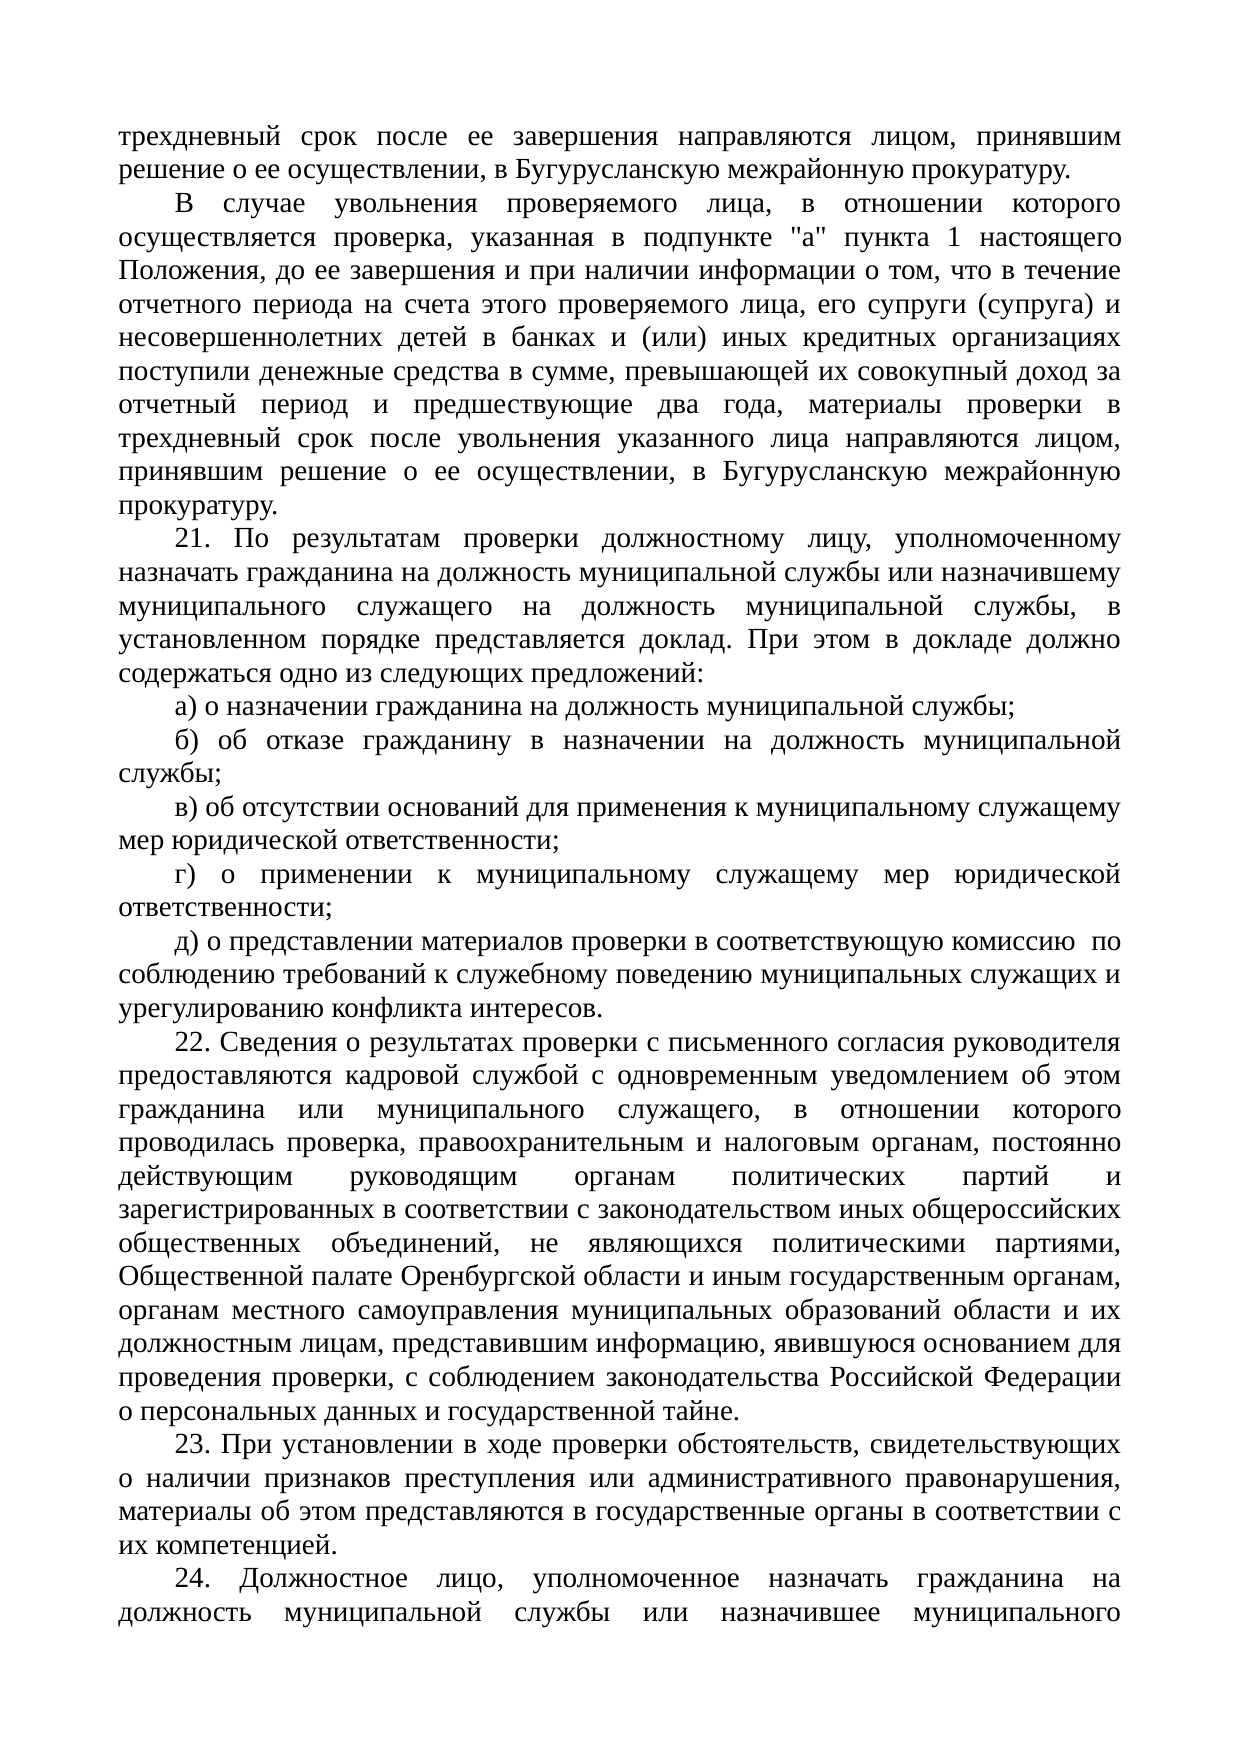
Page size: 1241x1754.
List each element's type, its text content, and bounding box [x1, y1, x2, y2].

text В случае увольнения проверяемого лица, в отношении которого осуществляется проверка, указанная в подпункте "а" пункта 1 настоящего Положения, до ее завершения и при наличии информации о том, что в течение отчетного периода на счета этого проверяемого лица, его супруги (супруга) и несовершеннолетних детей в банках и (или) иных кредитных организациях поступили денежные средства в сумме, превышающей их совокупный доход за отчетный период и предшествующие два года, материалы проверки в трехдневный срок после увольнения указанного лица направляются лицом, принявшим решение о ее осуществлении, в Бугурусланскую межрайонную прокуратуру. [118, 185, 1122, 521]
text 23. При установлении в ходе проверки обстоятельств, свидетельствующих о наличии признаков преступления или административного правонарушения, материалы об этом представляются в государственные органы в соответствии с их компетенцией. [118, 1426, 1122, 1560]
text б) об отказе гражданину в назначении на должность муниципальной службы; [118, 722, 1122, 789]
text 24. Должностное лицо, уполномоченное назначать гражданина на должность муниципальной службы или назначившее муниципального [118, 1560, 1122, 1627]
text 21. По результатам проверки должностному лицу, уполномоченному назначать гражданина на должность муниципальной службы или назначившему муниципального служащего на должность муниципальной службы, в установленном порядке представляется доклад. При этом в докладе должно содержаться одно из следующих предложений: [118, 521, 1122, 688]
text а) о назначении гражданина на должность муниципальной службы; [118, 688, 1122, 722]
text 22. Сведения о результатах проверки с письменного согласия руководителя предоставляются кадровой службой с одновременным уведомлением об этом гражданина или муниципального служащего, в отношении которого проводилась проверка, правоохранительным и налоговым органам, постоянно действующим руководящим органам политических партий и зарегистрированных в соответствии с законодательством иных общероссийских общественных объединений, не являющихся политическими партиями, Общественной палате Оренбургской области и иным государственным органам, органам местного самоуправления муниципальных образований области и их должностным лицам, представившим информацию, явившуюся основанием для проведения проверки, с соблюдением законодательства Российской Федерации о персональных данных и государственной тайне. [118, 1024, 1122, 1426]
text трехдневный срок после ее завершения направляются лицом, принявшим решение о ее осуществлении, в Бугурусланскую межрайонную прокуратуру. [118, 118, 1122, 185]
text в) об отсутствии оснований для применения к муниципальному служащему мер юридической ответственности; [118, 789, 1122, 856]
text д) о представлении материалов проверки в соответствующую комиссию по соблюдению требований к служебному поведению муниципальных служащих и урегулированию конфликта интересов. [118, 923, 1122, 1024]
text г) о применении к муниципальному служащему мер юридической ответственности; [118, 856, 1122, 923]
